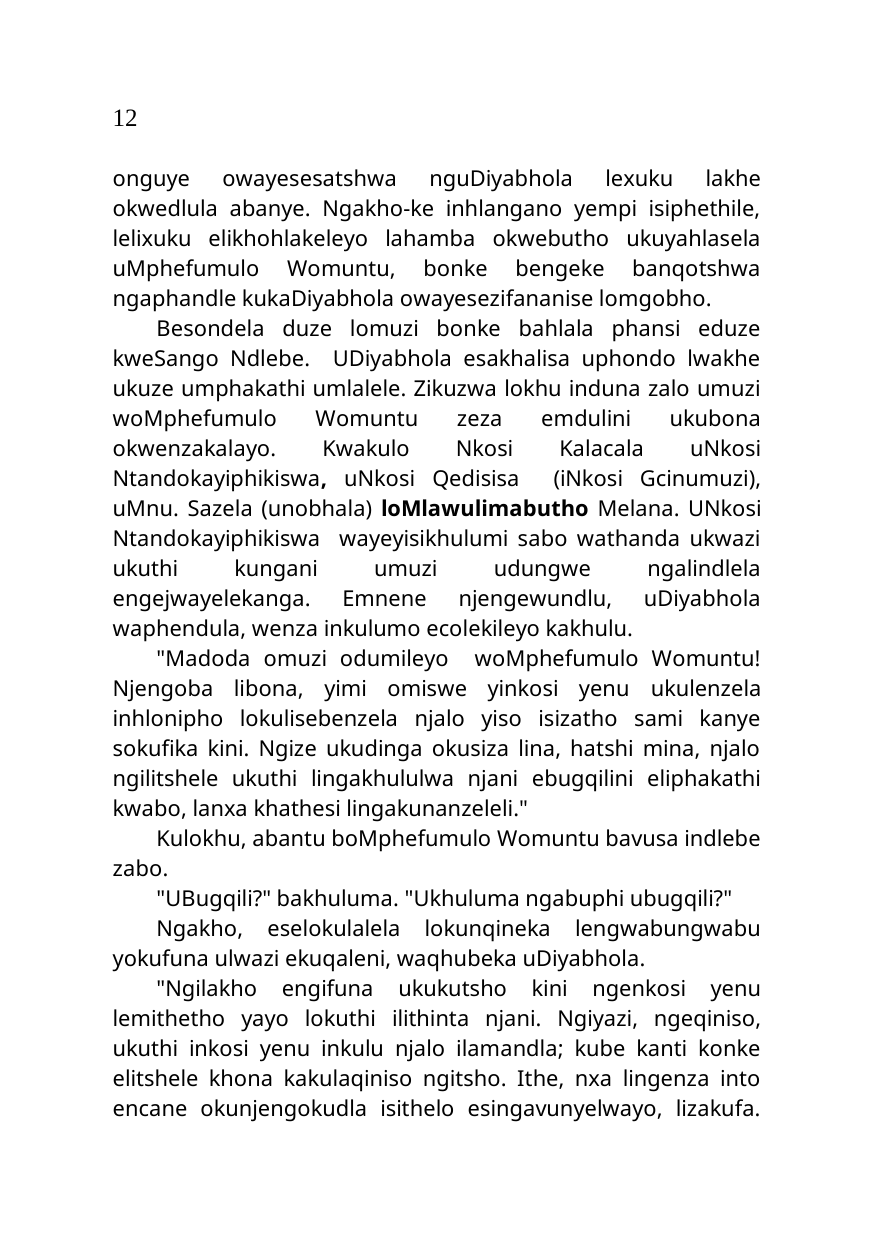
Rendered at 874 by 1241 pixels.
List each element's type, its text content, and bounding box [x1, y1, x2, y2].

text Ngakho, eselokulalela lokunqineka lengwabungwabu yokufuna ulwazi ekuqaleni, waqhubeka uDiyabhola. [112, 913, 761, 973]
text Besondela duze lomuzi bonke bahlala phansi eduze kweSango Ndlebe. UDiyabhola esakhalisa uphondo lwakhe ukuze umphakathi umlalele. Zikuzwa lokhu induna zalo umuzi woMphefumulo Womuntu zeza emdulini ukubona okwenzakalayo. Kwakulo Nkosi Kalacala uNkosi Ntandokayiphikiswa, uNkosi Qedisisa (iNkosi Gcinumuzi), uMnu. Sazela (unobhala) loMlawulimabutho Melana. UNkosi Ntandokayiphikiswa wayeyisikhulumi sabo wathanda ukwazi ukuthi kungani umuzi udungwe ngalindlela engejwayelekanga. Emnene njengewundlu, uDiyabhola waphendula, wenza inkulumo ecolekileyo kakhulu. [112, 313, 761, 643]
text onguye owayesesatshwa nguDiyabhola lexuku lakhe okwedlula abanye. Ngakho-ke inhlangano yempi isiphethile, lelixuku elikhohlakeleyo lahamba okwebutho ukuyahlasela uMphefumulo Womuntu, bonke bengeke banqotshwa ngaphandle kukaDiyabhola owayesezifananise lomgobho. [112, 163, 761, 313]
text "Ngilakho engifuna ukukutsho kini ngenkosi yenu lemithetho yayo lokuthi ilithinta njani. Ngiyazi, ngeqiniso, ukuthi inkosi yenu inkulu njalo ilamandla; kube kanti konke elitshele khona kakulaqiniso ngitsho. Ithe, nxa lingenza into encane okunjengokudla isithelo esingavunyelwayo, lizakufa. [112, 973, 761, 1123]
text "Madoda omuzi odumileyo woMphefumulo Womuntu! Njengoba libona, yimi omiswe yinkosi yenu ukulenzela inhlonipho lokulisebenzela njalo yiso isizatho sami kanye sokufika kini. Ngize ukudinga okusiza lina, hatshi mina, njalo ngilitshele ukuthi lingakhululwa njani ebugqilini eliphakathi kwabo, lanxa khathesi lingakunanzeleli." [112, 643, 761, 823]
text "UBugqili?" bakhuluma. "Ukhuluma ngabuphi ubugqili?" [112, 883, 761, 913]
text Kulokhu, abantu boMphefumulo Womuntu bavusa indlebe zabo. [112, 823, 761, 883]
